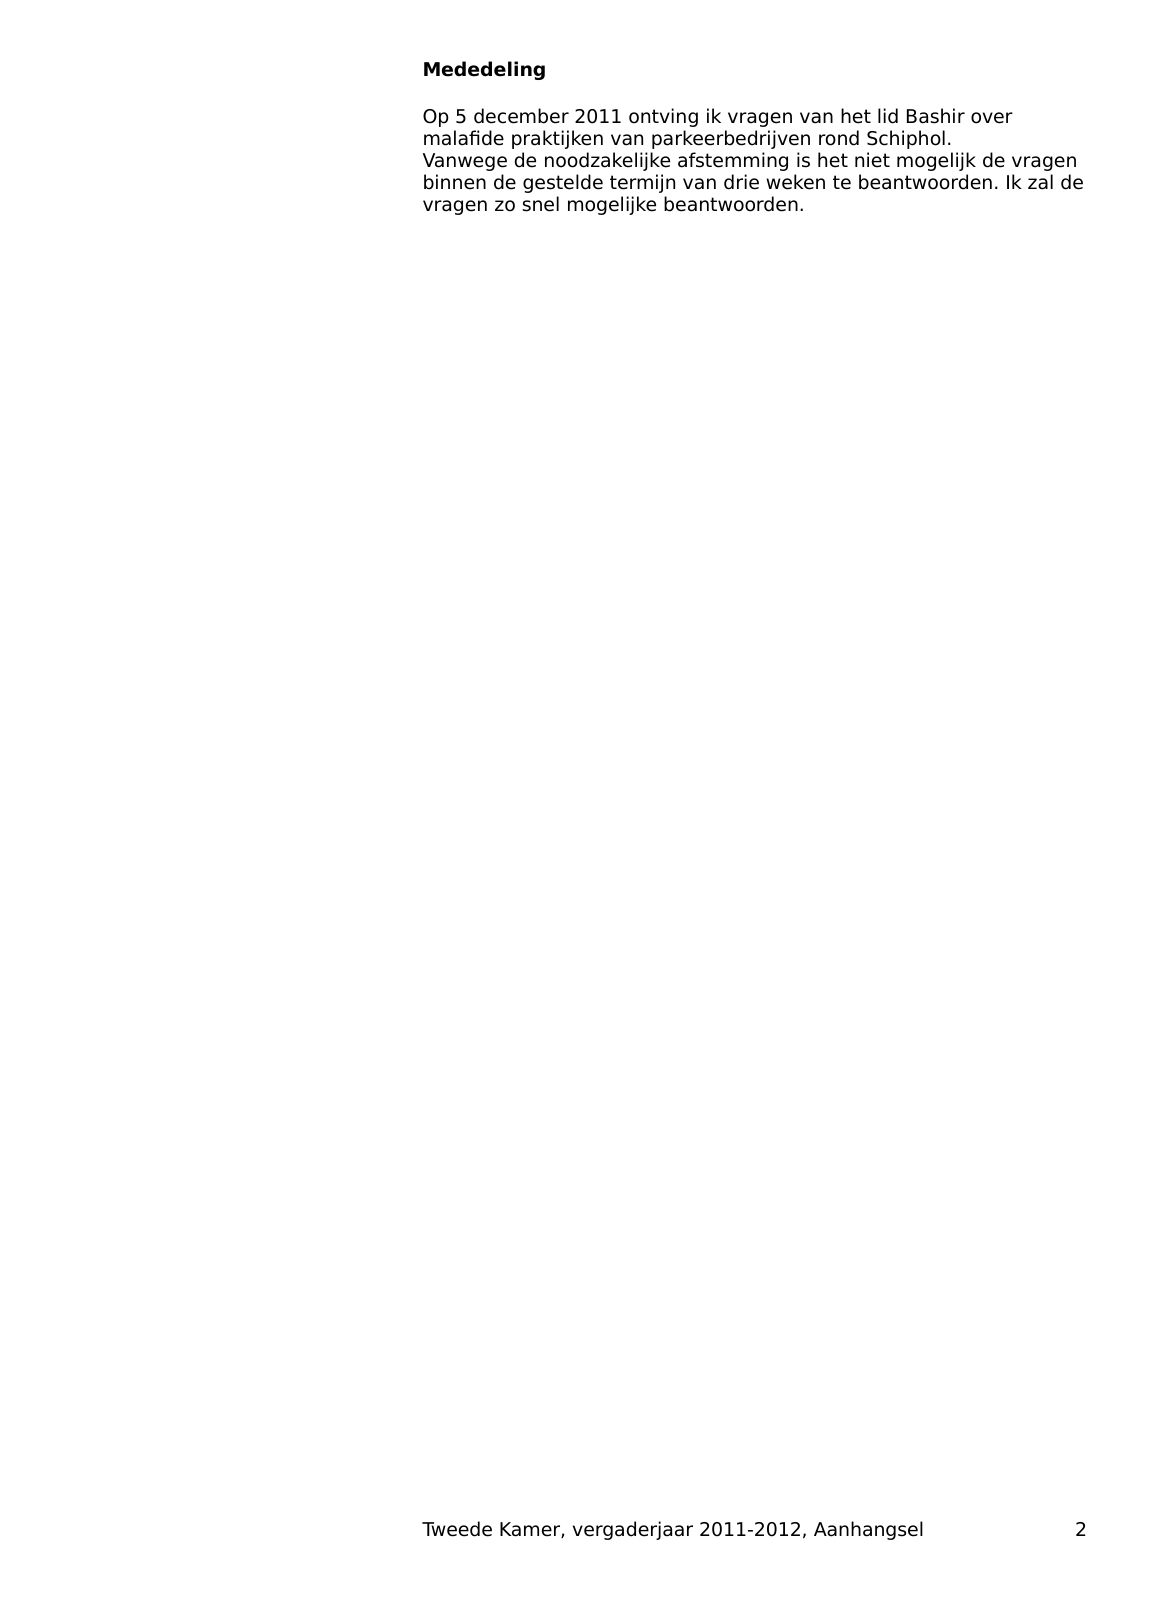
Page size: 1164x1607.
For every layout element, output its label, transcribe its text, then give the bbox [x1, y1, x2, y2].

text Vanwege de noodzakelijke afstemming is het niet mogelijk de vragen binnen de gestelde termijn van drie weken te beantwoorden. Ik zal de vragen zo snel mogelijke beantwoorden. [422, 150, 1087, 216]
subtitle Mededeling [422, 59, 1087, 81]
text Op 5 december 2011 ontving ik vragen van het lid Bashir over malafide praktijken van parkeerbedrijven rond Schiphol. [422, 106, 1087, 150]
